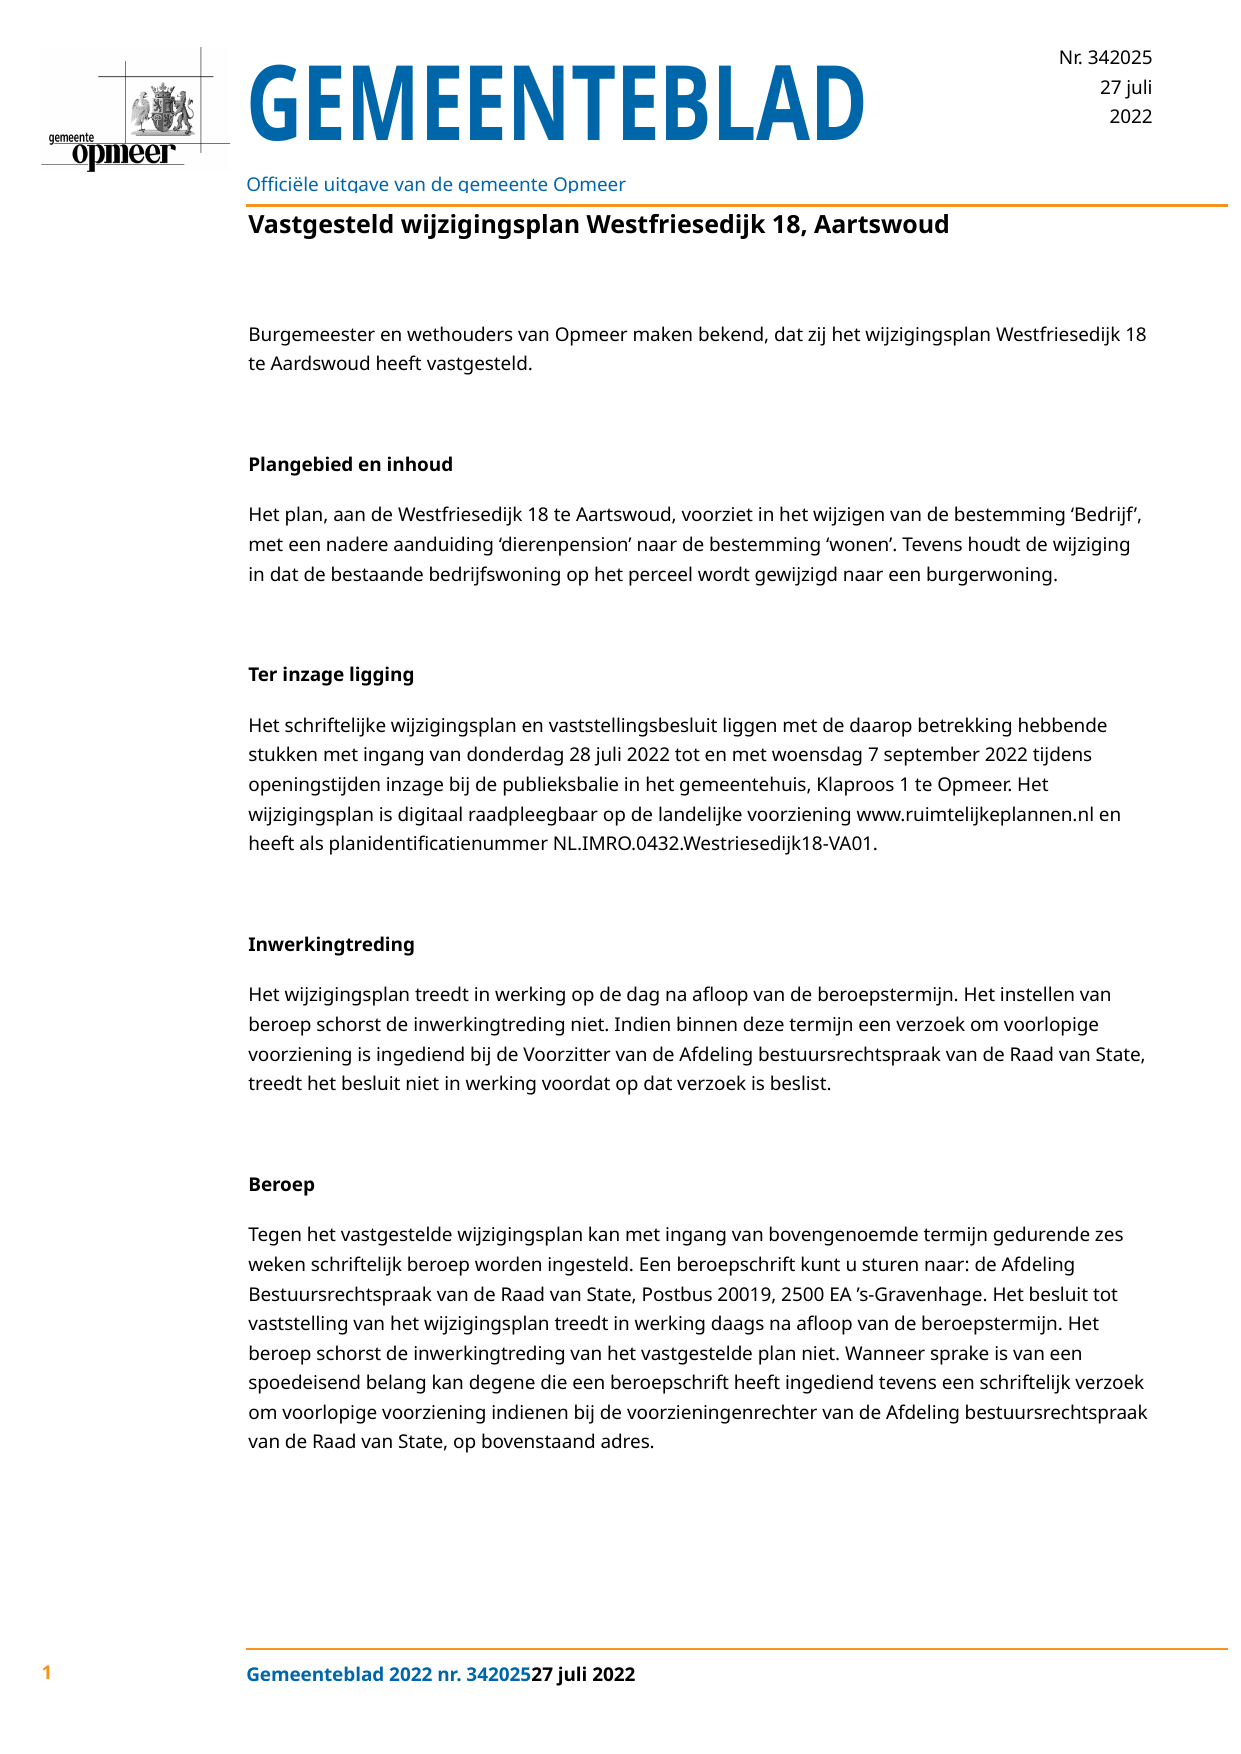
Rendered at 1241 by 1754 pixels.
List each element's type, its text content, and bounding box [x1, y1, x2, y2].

text Ter inzage ligging [248, 662, 1152, 687]
text Het wijzigingsplan treedt in werking op de dag na afloop van de beroepstermijn. Het instellen van beroep schorst de inwerkingtreding niet. Indien binnen deze termijn een verzoek om voorlopige voorziening is ingediend bij de Voorzitter van de Afdeling bestuursrechtspraak van de Raad van State, treedt het besluit niet in werking voordat op dat verzoek is beslist. [248, 982, 1152, 1096]
text Tegen het vastgestelde wijzigingsplan kan met ingang van bovengenoemde termijn gedurende zes weken schriftelijk beroep worden ingesteld. Een beroepschrift kunt u sturen naar: de Afdeling Bestuursrechtspraak van de Raad van State, Postbus 20019, 2500 EA ’s-Gravenhage. Het besluit tot vaststelling van het wijzigingsplan treedt in werking daags na afloop van de beroepstermijn. Het beroep schorst de inwerkingtreding van het vastgestelde plan niet. Wanneer sprake is van een spoedeisend belang kan degene die een beroepschrift heeft ingediend tevens een schriftelijk verzoek om voorlopige voorziening indienen bij de voorzieningenrechter van de Afdeling bestuursrechtspraak van de Raad van State, op bovenstaand adres. [248, 1222, 1152, 1454]
text Beroep [248, 1171, 1152, 1197]
text Het plan, aan de Westfriesedijk 18 te Aartswoud, voorziet in het wijzigen van de bestemming ‘Bedrijf’, met een nadere aanduiding ‘dierenpension’ naar de bestemming ‘wonen’. Tevens houdt de wijziging in dat de bestaande bedrijfswoning op het perceel wordt gewijzigd naar een burgerwoning. [248, 502, 1152, 586]
text Plangebied en inhoud [248, 451, 1152, 477]
text Inwerkingtreding [248, 931, 1152, 957]
text Vastgesteld wijzigingsplan Westfriesedijk 18, Aartswoud [248, 207, 1152, 241]
text Burgemeester en wethouders van Opmeer maken bekend, dat zij het wijzigingsplan Westfriesedijk 18 te Aardswoud heeft vastgesteld. [248, 321, 1152, 376]
picture [41, 47, 231, 172]
text Het schriftelijke wijzigingsplan en vaststellingsbesluit liggen met de daarop betrekking hebbende stukken met ingang van donderdag 28 juli 2022 tot en met woensdag 7 september 2022 tijdens openingstijden inzage bij de publieksbalie in het gemeentehuis, Klaproos 1 te Opmeer. Het wijzigingsplan is digitaal raadpleegbaar op de landelijke voorziening www.ruimtelijkeplannen.nl en heeft als planidentificatienummer NL.IMRO.0432.Westriesedijk18-VA01. [248, 712, 1152, 856]
